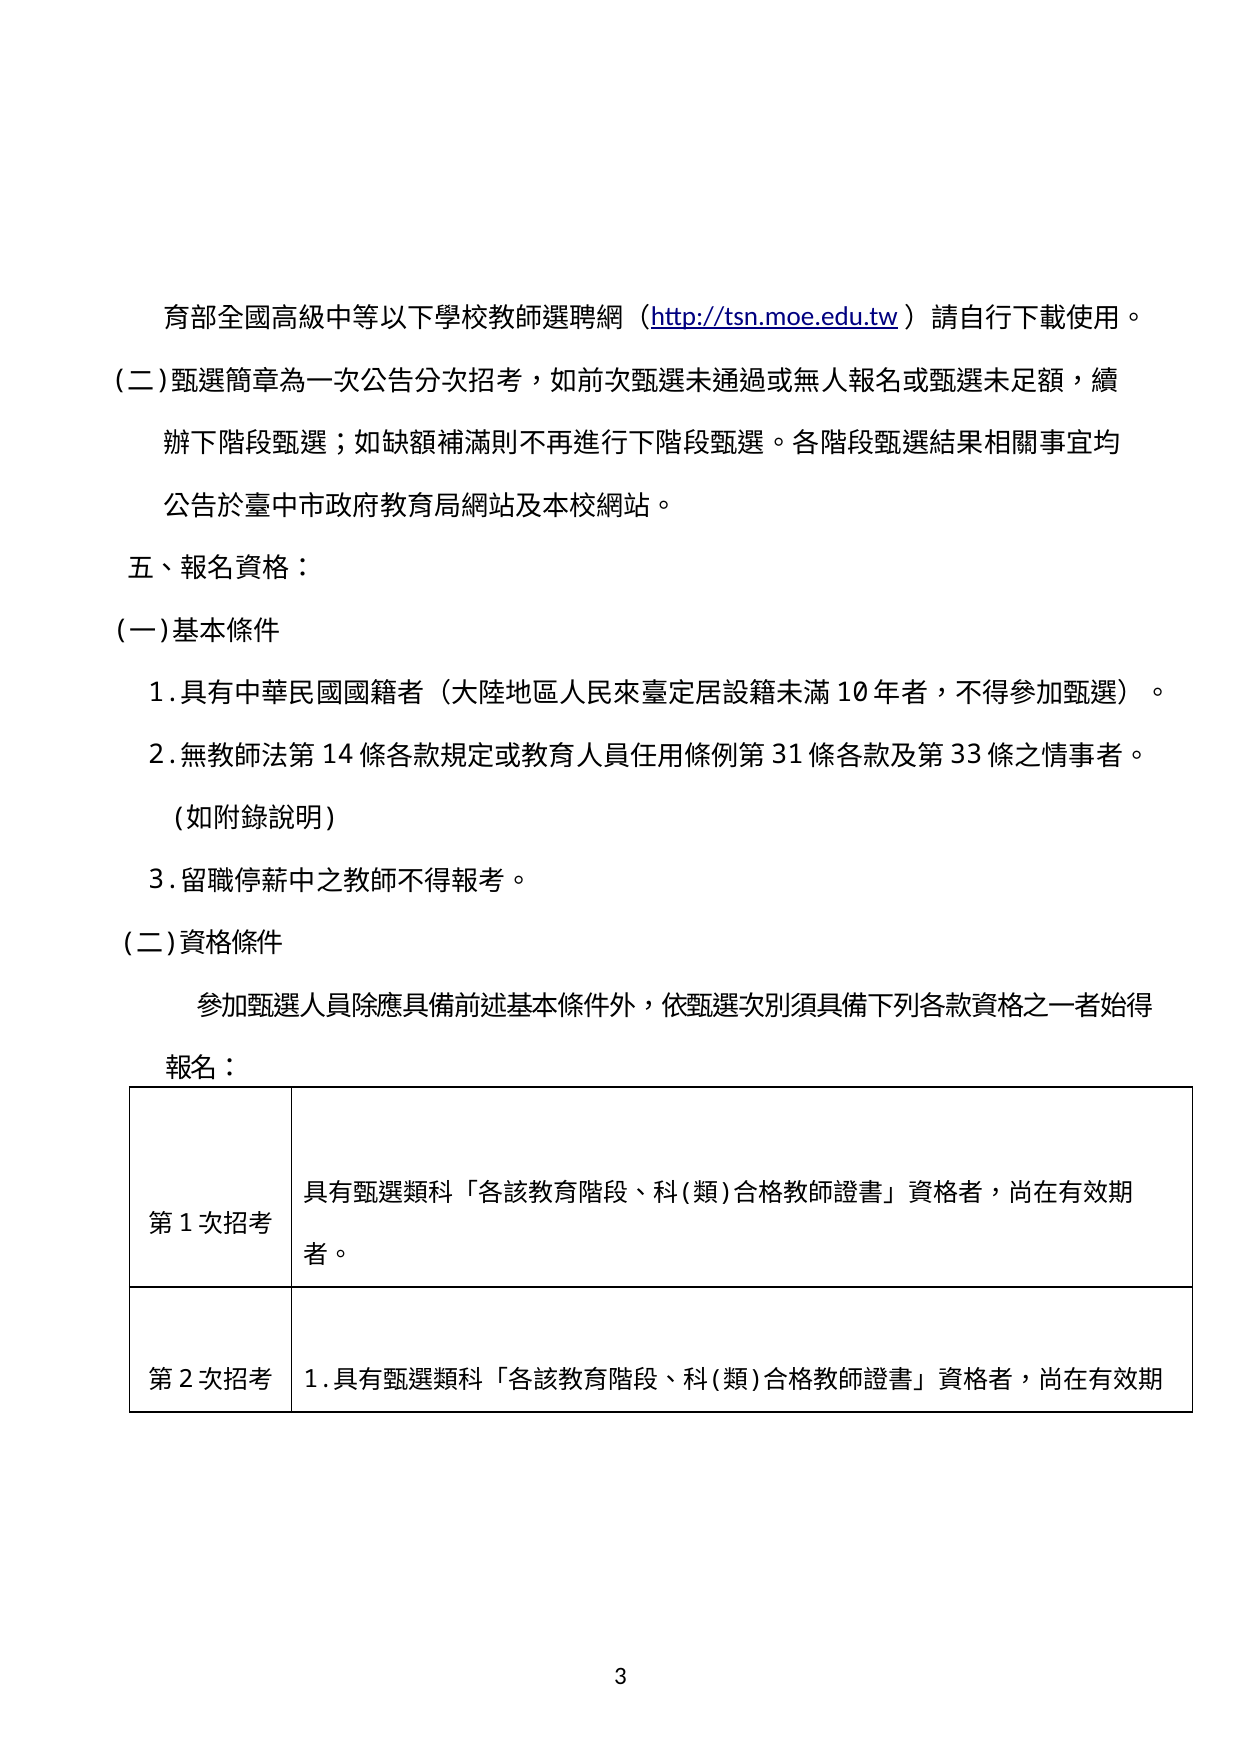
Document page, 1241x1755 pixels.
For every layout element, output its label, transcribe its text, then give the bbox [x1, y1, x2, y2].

table_cell 第2次招考 [130, 1288, 291, 1411]
text (二)甄選簡章為一次公告分次招考，如前次甄選未通過或無人報名或甄選未足額，續辦下階段甄選；如缺額補滿則不再進行下階段甄選。各階段甄選結果相關事宜均公告於臺中市政府教育局網站及本校網站。 [111, 336, 1122, 524]
text 2.無教師法第14條各款規定或教育人員任用條例第31條各款及第33條之情事者。(如附錄說明) [115, 711, 1168, 836]
text 參加甄選人員除應具備前述基本條件外，依甄選次別須具備下列各款資格之一者始得報名： [119, 961, 1168, 1086]
text (一)甄選簡章及報名表件自114年8月4日至114年8月13日止，公告本校網站(https://slvs.tc.edu.tw/)、臺中市政府教育局（http://www.tc.edu.tw/ ）及教育部全國高級中等以下學校教師選聘網（http://tsn.moe.edu.tw ）請自行下載使用。 [111, 274, 1122, 336]
text (一)基本條件 [96, 586, 1122, 649]
text 3.留職停薪中之教師不得報考。 [115, 836, 1168, 899]
table_cell 1.具有甄選類科「各該教育階段、科(類)合格教師證書」資格者，尚在有效期 [292, 1288, 1192, 1411]
text 1.具有中華民國國籍者（大陸地區人民來臺定居設籍未滿10年者，不得參加甄選）。 [115, 649, 1168, 711]
table_header 第1次招考 [130, 1088, 291, 1286]
table_header 具有甄選類科「各該教育階段、科(類)合格教師證書」資格者，尚在有效期者。 [292, 1088, 1192, 1286]
text 五、報名資格： [96, 524, 1122, 586]
text (二)資格條件 [119, 899, 1168, 961]
